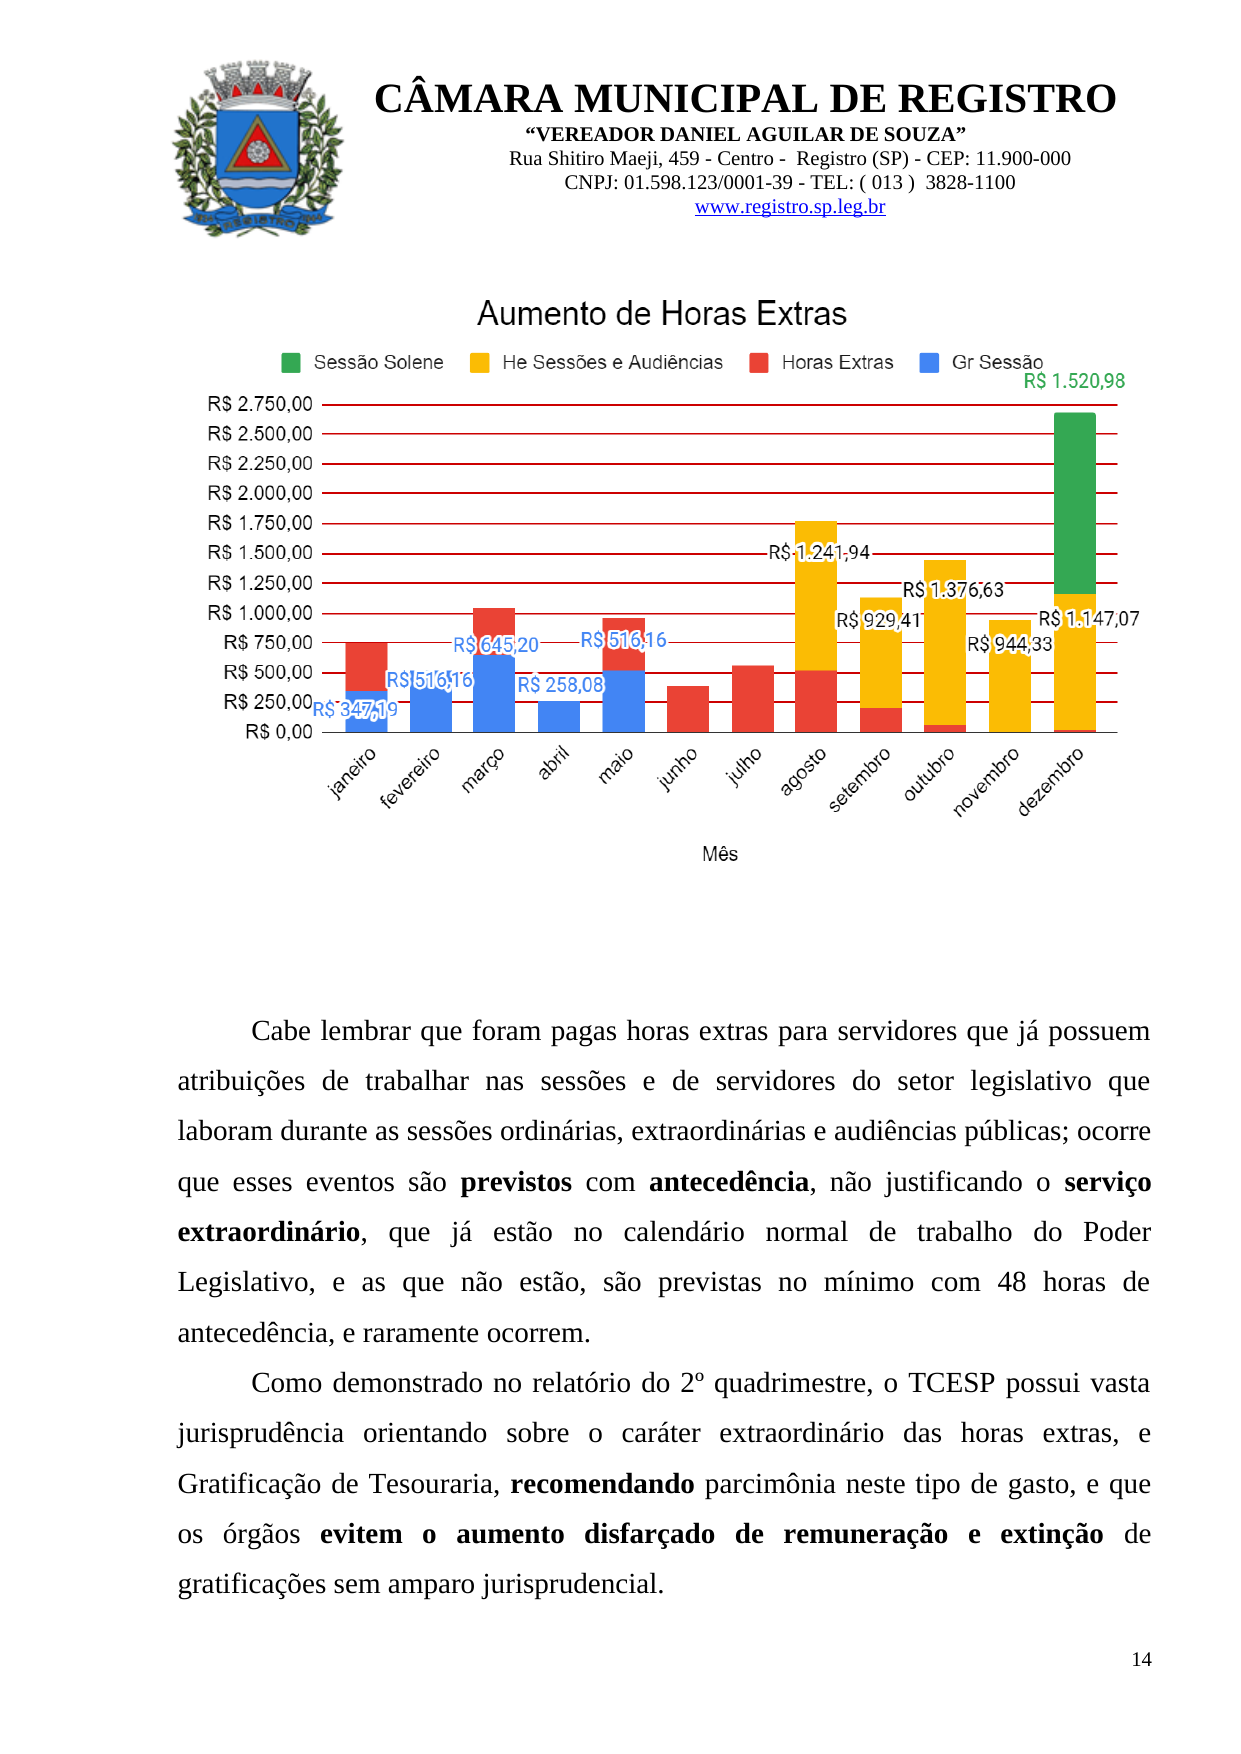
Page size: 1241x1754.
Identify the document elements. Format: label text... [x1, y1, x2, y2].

picture [177, 266, 1147, 896]
text Como demonstrado no relatório do 2º quadrimestre, o TCESP possui vasta jurisprudência orientando sobre o caráter extraordinário das horas extras, e Gratificação de Tesouraria, recomendando parcimônia neste tipo de gasto, e que os órgãos evitem o aumento disfarçado de remuneração e extinção de gratificações sem amparo jurisprudencial. [177, 1365, 1152, 1600]
text Cabe lembrar que foram pagas horas extras para servidores que já possuem atribuições de trabalhar nas sessões e de servidores do setor legislativo que laboram durante as sessões ordinárias, extraordinárias e audiências públicas; ocorre que esses eventos são previstos com antecedência, não justificando o serviço extraordinário, que já estão no calendário normal de trabalho do Poder Legislativo, e as que não estão, são previstas no mínimo com 48 horas de antecedência, e raramente ocorrem. [177, 1013, 1152, 1348]
picture [168, 55, 349, 243]
